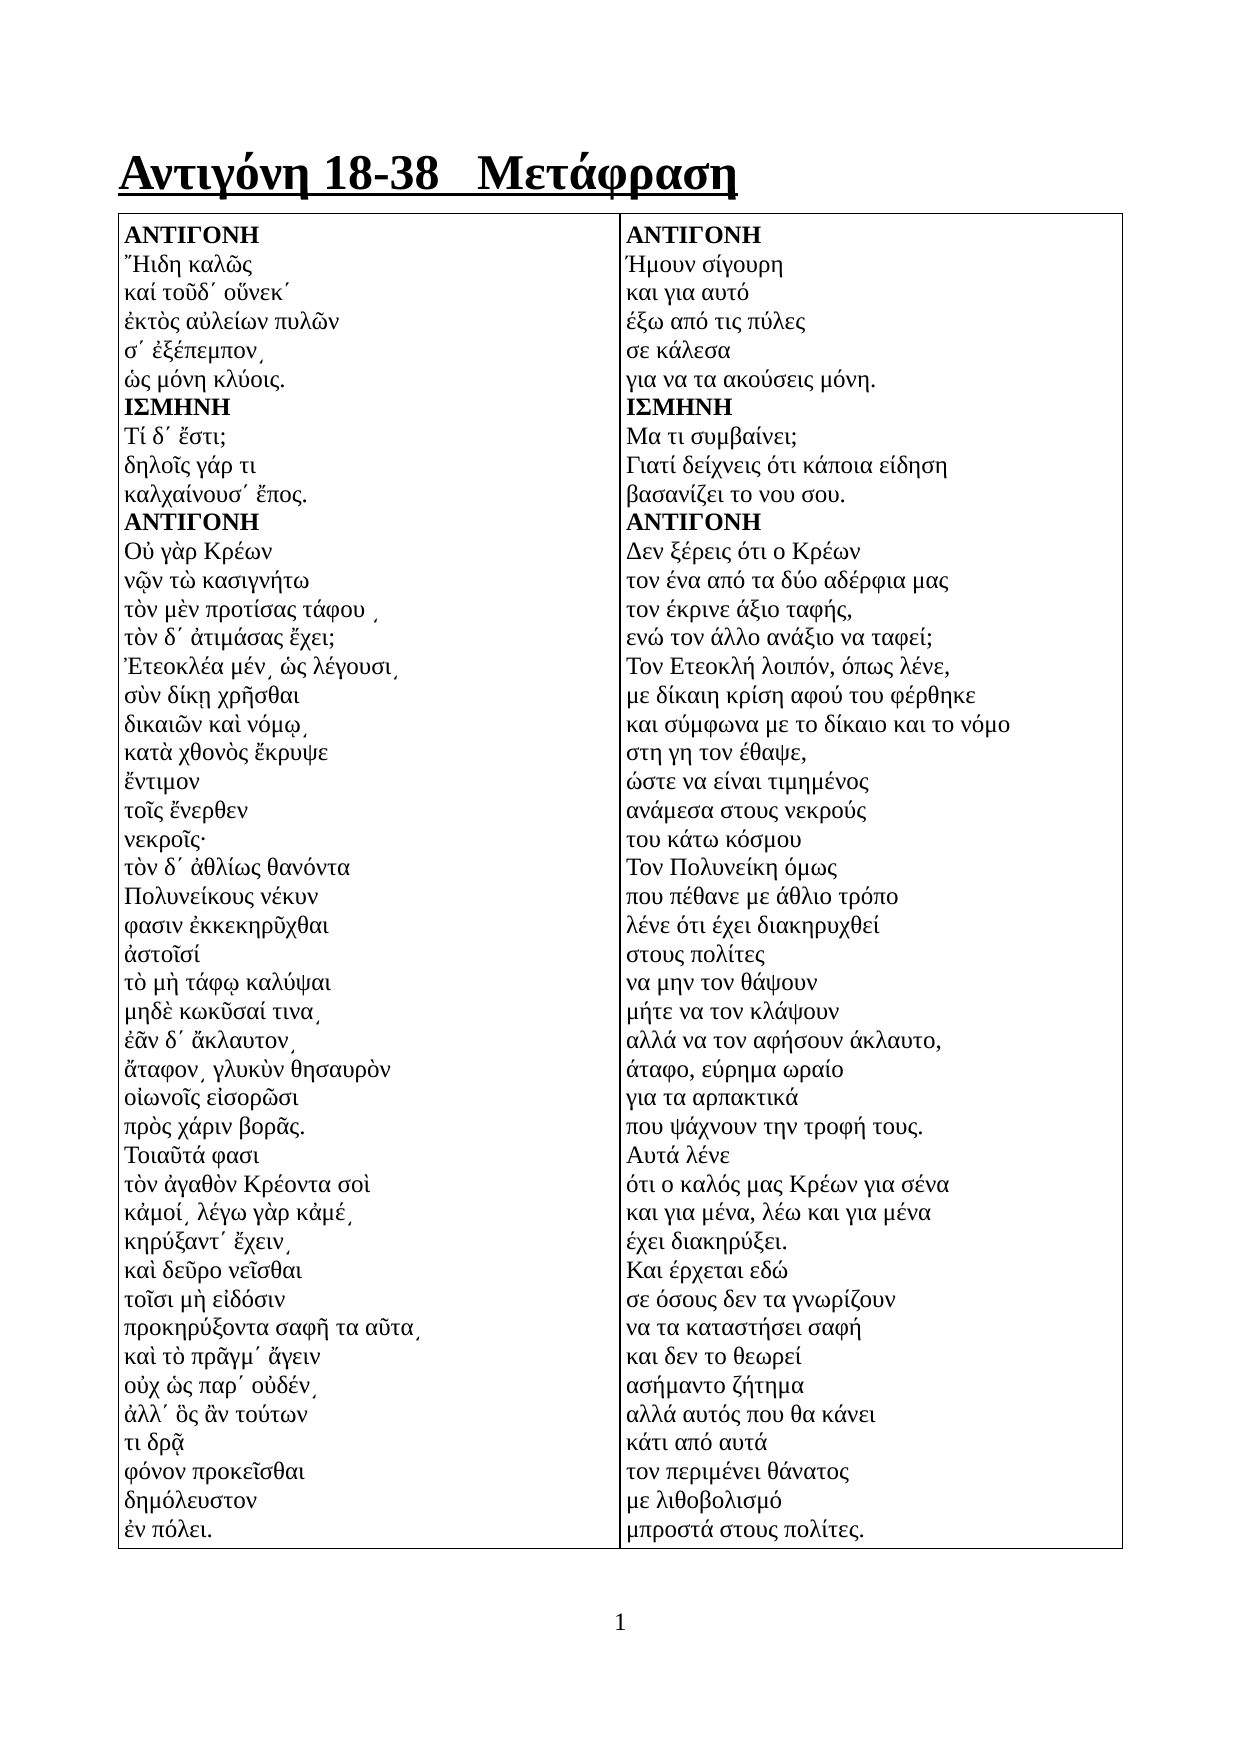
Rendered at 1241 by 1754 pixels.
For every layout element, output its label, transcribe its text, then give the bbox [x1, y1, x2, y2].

table_header ΑΝΤΙΓΟΝΗ Ήμουν σίγουρη και για αυτό έξω από τις πύλες σε κάλεσα για να τα ακούσεις μόνη. ΙΣΜΗΝΗ Μα τι συμβαίνει; Γιατί δείχνεις ότι κάποια είδηση βασανίζει το νου σου. ΑΝΤΙΓΟΝΗ Δεν ξέρεις ότι ο Κρέων τον ένα από τα δύο αδέρφια μας τον έκρινε άξιο ταφής, ενώ τον άλλο ανάξιο να ταφεί; Τον Ετεοκλή λοιπόν, όπως λένε, με δίκαιη κρίση αφού του φέρθηκε και σύμφωνα με το δίκαιο και το νόμο στη γη τον έθαψε, ώστε να είναι τιμημένος ανάμεσα στους νεκρούς του κάτω κόσμου Τον Πολυνείκη όμως που πέθανε με άθλιο τρόπο λένε ότι έχει διακηρυχθεί στους πολίτες να μην τον θάψουν μήτε να τον κλάψουν αλλά να τον αφήσουν άκλαυτο, άταφο, εύρημα ωραίο για τα αρπακτικά που ψάχνουν την τροφή τους. Αυτά λένε ότι ο καλός μας Κρέων για σένα και για μένα, λέω και για μένα έχει διακηρύξει. Και έρχεται εδώ σε όσους δεν τα γνωρίζουν να τα καταστήσει σαφή και δεν το θεωρεί ασήμαντο ζήτημα αλλά αυτός που θα κάνει κάτι από αυτά τον περιμένει θάνατος με λιθοβολισμό μπροστά στους πολίτες. [621, 214, 1122, 1548]
table_header ΑΝΤΙΓΟΝΗ ῎Ηιδη καλῶς καί τοῦδ΄ οὕνεκ΄ ἐκτὸς αὐλείων πυλῶν σ΄ ἐξέπεμπον͵ ὡς μόνη κλύοις. ΙΣΜΗΝΗ Τί δ΄ ἔστι; δηλοῖς γάρ τι καλχαίνουσ΄ ἔπος. ΑΝΤΙΓΟΝΗ Οὐ γὰρ Κρέων νῷν τὼ κασιγνήτω τὸν μὲν προτίσας τάφου ͵ τὸν δ΄ ἀτιμάσας ἔχει; Ἐτεοκλέα μέν͵ ὡς λέγουσι͵ σὺν δίκῃ χρῆσθαι δικαιῶν καὶ νόμῳ͵ κατὰ χθονὸς ἔκρυψε ἔντιμον τοῖς ἔνερθεν νεκροῖς· τὸν δ΄ ἀθλίως θανόντα Πολυνείκους νέκυν φασιν ἐκκεκηρῦχθαι ἀστοῖσί τὸ μὴ τάφῳ καλύψαι μηδὲ κωκῦσαί τινα͵ ἐᾶν δ΄ ἄκλαυτον͵ ἄταφον͵ γλυκὺν θησαυρὸν οἰωνοῖς εἰσορῶσι πρὸς χάριν βορᾶς. Τοιαῦτά φασι τὸν ἀγαθὸν Κρέοντα σοὶ κἀμοί͵ λέγω γὰρ κἀμέ͵ κηρύξαντ΄ ἔχειν͵ καὶ δεῦρο νεῖσθαι τοῖσι μὴ εἰδόσιν προκηρύξοντα σαφῆ τα αῦτα͵ καὶ τὸ πρᾶγμ΄ ἄγειν οὐχ ὡς παρ΄ οὐδέν͵ ἀλλ΄ ὃς ἂν τούτων τι δρᾷ φόνον προκεῖσθαι δημόλευστον ἐν πόλει. [119, 214, 619, 1548]
subtitle Αντιγόνη 18-38 Μετάφραση [118, 143, 1122, 201]
